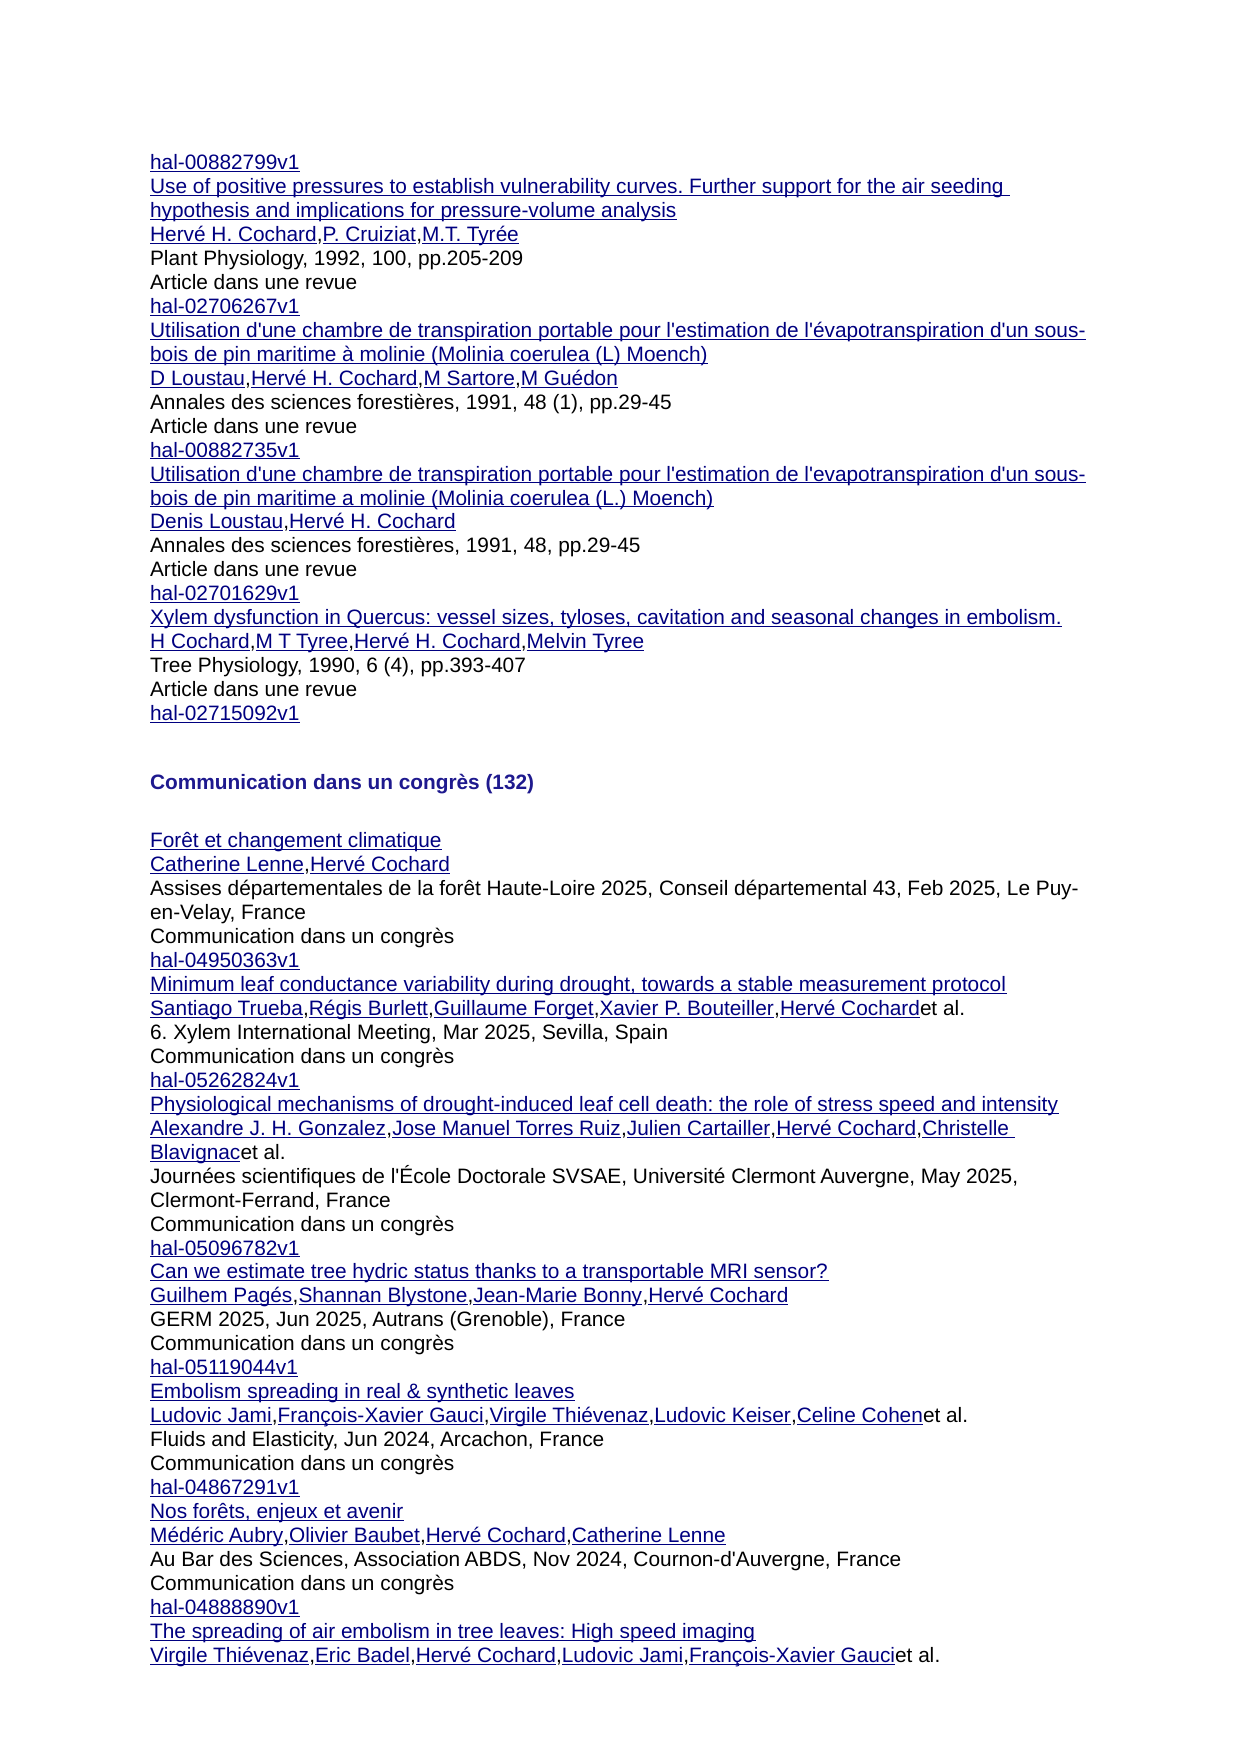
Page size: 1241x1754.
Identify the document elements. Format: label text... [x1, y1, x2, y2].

table_cell Embolism spreading in real & synthetic leaves Ludovic Jami,François-Xavier Gauci,Virgile Thiévenaz,Ludovic Keiser,Celine Cohenet al. Fluids and Elasticity, Jun 2024, Arcachon, France Communication dans un congrès hal-04867291v1 [150, 1379, 1090, 1499]
table_cell Utilisation d'une chambre de transpiration portable pour l'estimation de l'evapotranspiration d'un sous-bois de pin maritime a molinie (Molinia coerulea (L.) Moench) Denis Loustau,Hervé H. Cochard Annales des sciences forestières, 1991, 48, pp.29-45 Article dans une revue hal-02701629v1 [150, 461, 1090, 605]
table_cell hal-00882799v1 [150, 150, 1090, 174]
table_cell Nos forêts, enjeux et avenir Médéric Aubry,Olivier Baubet,Hervé Cochard,Catherine Lenne Au Bar des Sciences, Association ABDS, Nov 2024, Cournon-d'Auvergne, France Communication dans un congrès hal-04888890v1 [150, 1499, 1090, 1619]
table_cell Use of positive pressures to establish vulnerability curves. Further support for the air seeding hypothesis and implications for pressure-volume analysis Hervé H. Cochard,P. Cruiziat,M.T. Tyrée Plant Physiology, 1992, 100, pp.205-209 Article dans une revue hal-02706267v1 [150, 174, 1090, 318]
subtitle Communication dans un congrès (132) [150, 770, 1090, 794]
table_header Forêt et changement climatique Catherine Lenne,Hervé Cochard Assises départementales de la forêt Haute-Loire 2025, Conseil départemental 43, Feb 2025, Le Puy-en-Velay, France Communication dans un congrès hal-04950363v1 [150, 828, 1090, 972]
table_cell Utilisation d'une chambre de transpiration portable pour l'estimation de l'évapotranspiration d'un sous-bois de pin maritime à molinie (Molinia coerulea (L) Moench) D Loustau,Hervé H. Cochard,M Sartore,M Guédon Annales des sciences forestières, 1991, 48 (1), pp.29-45 Article dans une revue hal-00882735v1 [150, 318, 1090, 461]
table_cell Xylem dysfunction in Quercus: vessel sizes, tyloses, cavitation and seasonal changes in embolism. H Cochard,M T Tyree,Hervé H. Cochard,Melvin Tyree Tree Physiology, 1990, 6 (4), pp.393-407 Article dans une revue hal-02715092v1 [150, 605, 1090, 725]
table_cell Minimum leaf conductance variability during drought, towards a stable measurement protocol Santiago Trueba,Régis Burlett,Guillaume Forget,Xavier P. Bouteiller,Hervé Cochardet al. 6. Xylem International Meeting, Mar 2025, Sevilla, Spain Communication dans un congrès hal-05262824v1 [150, 972, 1090, 1092]
table_cell Physiological mechanisms of drought-induced leaf cell death: the role of stress speed and intensity Alexandre J. H. Gonzalez,Jose Manuel Torres Ruiz,Julien Cartailler,Hervé Cochard,Christelle Blavignacet al. Journées scientifiques de l'École Doctorale SVSAE, Université Clermont Auvergne, May 2025, Clermont-Ferrand, France Communication dans un congrès hal-05096782v1 [150, 1092, 1090, 1259]
table_cell Can we estimate tree hydric status thanks to a transportable MRI sensor? Guilhem Pagés,Shannan Blystone,Jean-Marie Bonny,Hervé Cochard GERM 2025, Jun 2025, Autrans (Grenoble), France Communication dans un congrès hal-05119044v1 [150, 1259, 1090, 1379]
table_cell The spreading of air embolism in tree leaves: High speed imaging Virgile Thiévenaz,Eric Badel,Hervé Cochard,Ludovic Jami,François-Xavier Gauciet al. [150, 1619, 1090, 1667]
